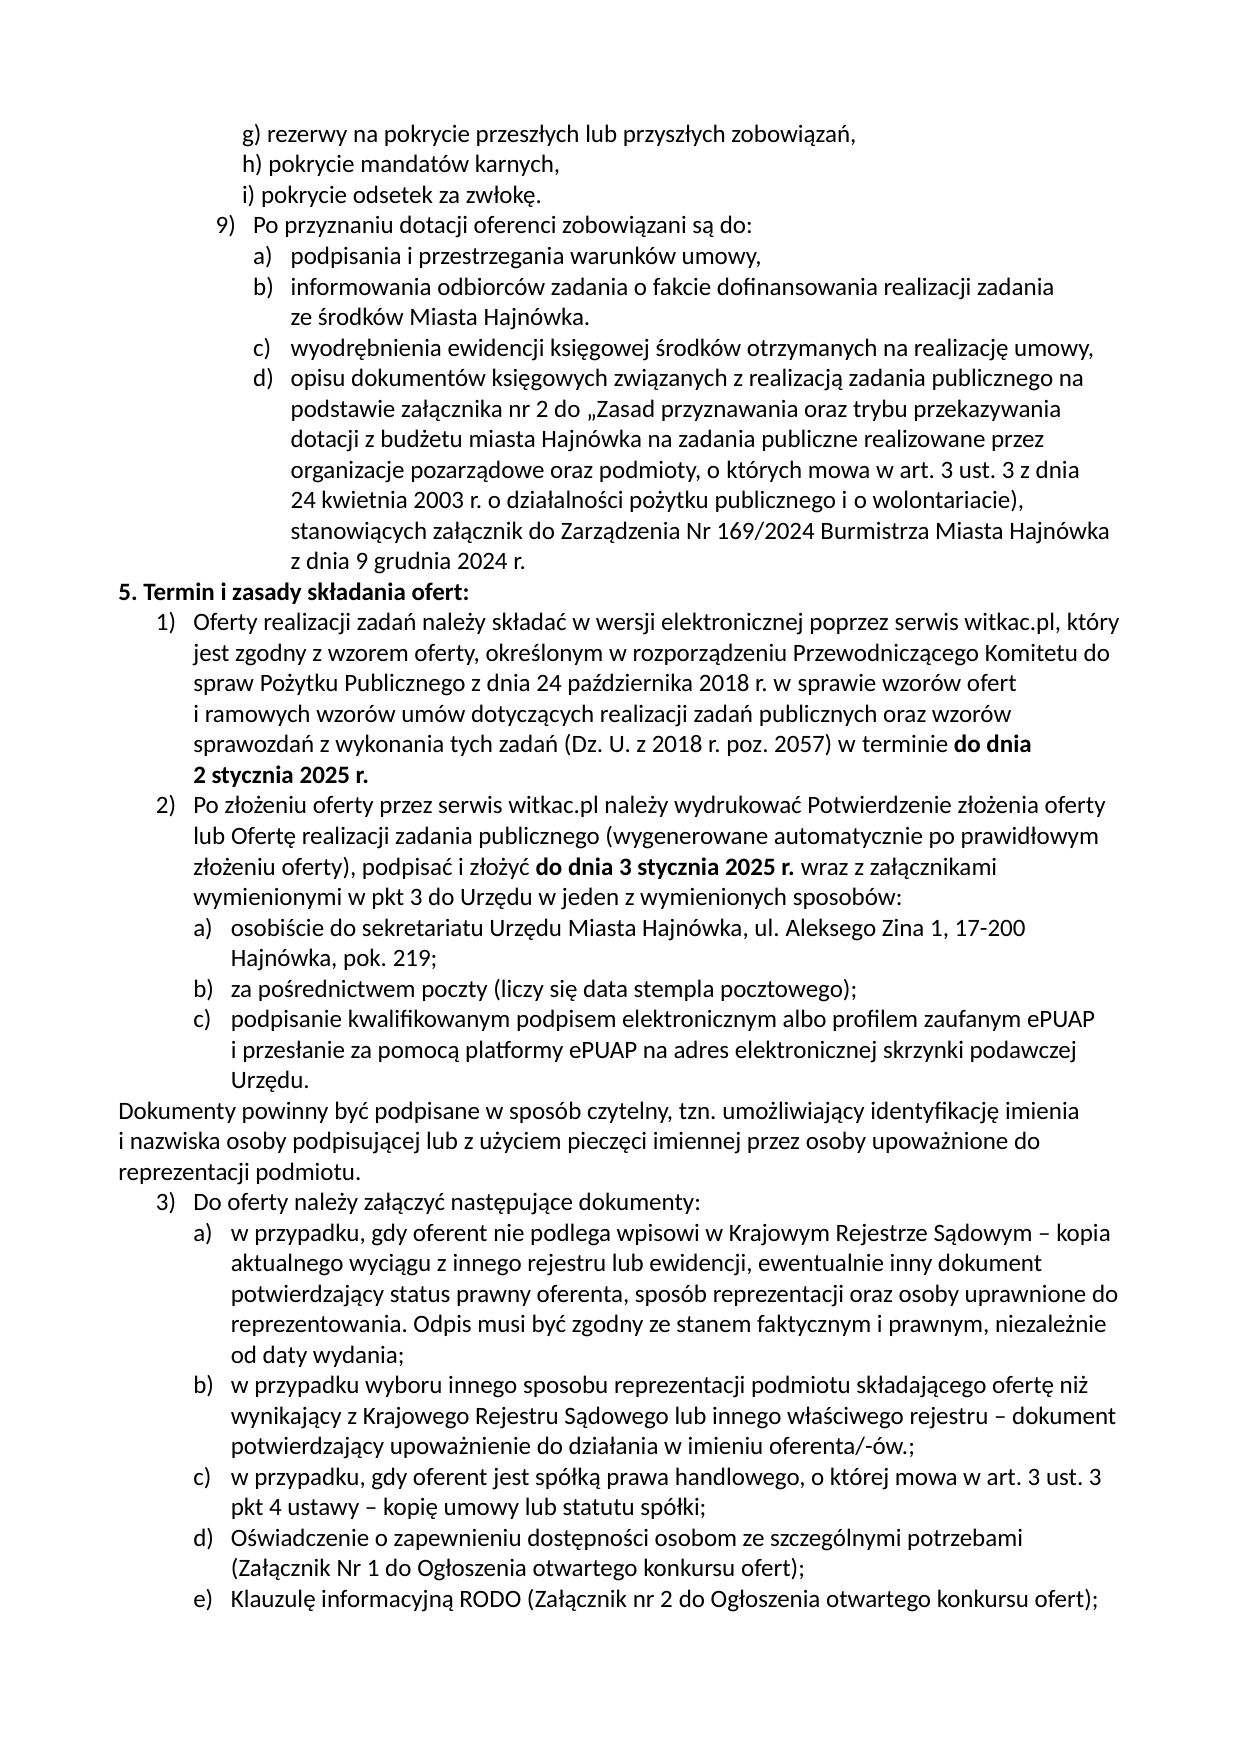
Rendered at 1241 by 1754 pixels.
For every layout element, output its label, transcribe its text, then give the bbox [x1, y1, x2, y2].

list osobiście do sekretariatu Urzędu Miasta Hajnówka, ul. Aleksego Zina 1, 17-200 Hajnówka, pok. 219; [193, 912, 1122, 973]
list informowania odbiorców zadania o fakcie dofinansowania realizacji zadania ze środków Miasta Hajnówka. [253, 271, 1122, 332]
text g) rezerwy na pokrycie przeszłych lub przyszłych zobowiązań, [242, 118, 1122, 149]
text h) pokrycie mandatów karnych, [242, 149, 1122, 179]
list Do oferty należy załączyć następujące dokumenty: [156, 1186, 1122, 1217]
list w przypadku, gdy oferent jest spółką prawa handlowego, o której mowa w art. 3 ust. 3 pkt 4 ustawy – kopię umowy lub statutu spółki; [193, 1461, 1122, 1522]
list w przypadku, gdy oferent nie podlega wpisowi w Krajowym Rejestrze Sądowym – kopia aktualnego wyciągu z innego rejestru lub ewidencji, ewentualnie inny dokument potwierdzający status prawny oferenta, sposób reprezentacji oraz osoby uprawnione do reprezentowania. Odpis musi być zgodny ze stanem faktycznym i prawnym, niezależnie od daty wydania; [193, 1217, 1122, 1369]
list wyodrębnienia ewidencji księgowej środków otrzymanych na realizację umowy, [253, 332, 1122, 362]
text Dokumenty powinny być podpisane w sposób czytelny, tzn. umożliwiający identyfikację imienia i nazwiska osoby podpisującej lub z użyciem pieczęci imiennej przez osoby upoważnione do reprezentacji podmiotu. [118, 1095, 1122, 1186]
list Po przyznaniu dotacji oferenci zobowiązani są do: [215, 210, 1122, 240]
list Klauzulę informacyjną RODO (Załącznik nr 2 do Ogłoszenia otwartego konkursu ofert); [193, 1583, 1122, 1614]
list podpisanie kwalifikowanym podpisem elektronicznym albo profilem zaufanym ePUAP i przesłanie za pomocą platformy ePUAP na adres elektronicznej skrzynki podawczej Urzędu. [193, 1003, 1122, 1095]
list za pośrednictwem poczty (liczy się data stempla pocztowego); [193, 973, 1122, 1003]
list podpisania i przestrzegania warunków umowy, [253, 240, 1122, 271]
list w przypadku wyboru innego sposobu reprezentacji podmiotu składającego ofertę niż wynikający z Krajowego Rejestru Sądowego lub innego właściwego rejestru – dokument potwierdzający upoważnienie do działania w imieniu oferenta/-ów.; [193, 1369, 1122, 1461]
list opisu dokumentów księgowych związanych z realizacją zadania publicznego na podstawie załącznika nr 2 do „Zasad przyznawania oraz trybu przekazywania dotacji z budżetu miasta Hajnówka na zadania publiczne realizowane przez organizacje pozarządowe oraz podmioty, o których mowa w art. 3 ust. 3 z dnia 24 kwietnia 2003 r. o działalności pożytku publicznego i o wolontariacie), stanowiących załącznik do Zarządzenia Nr 169/2024 Burmistrza Miasta Hajnówka z dnia 9 grudnia 2024 r. [253, 362, 1122, 576]
list Oświadczenie o zapewnieniu dostępności osobom ze szczególnymi potrzebami (Załącznik Nr 1 do Ogłoszenia otwartego konkursu ofert); [193, 1522, 1122, 1583]
list Po złożeniu oferty przez serwis witkac.pl należy wydrukować Potwierdzenie złożenia oferty lub Ofertę realizacji zadania publicznego (wygenerowane automatycznie po prawidłowym złożeniu oferty), podpisać i złożyć do dnia 3 stycznia 2025 r. wraz z załącznikami wymienionymi w pkt 3 do Urzędu w jeden z wymienionych sposobów: [156, 789, 1122, 912]
text 5. Termin i zasady składania ofert: [118, 576, 1122, 606]
list Oferty realizacji zadań należy składać w wersji elektronicznej poprzez serwis witkac.pl, który jest zgodny z wzorem oferty, określonym w rozporządzeniu Przewodniczącego Komitetu do spraw Pożytku Publicznego z dnia 24 października 2018 r. w sprawie wzorów ofert i ramowych wzorów umów dotyczących realizacji zadań publicznych oraz wzorów sprawozdań z wykonania tych zadań (Dz. U. z 2018 r. poz. 2057) w terminie do dnia 2 stycznia 2025 r. [156, 606, 1122, 789]
text i) pokrycie odsetek za zwłokę. [242, 179, 1122, 210]
